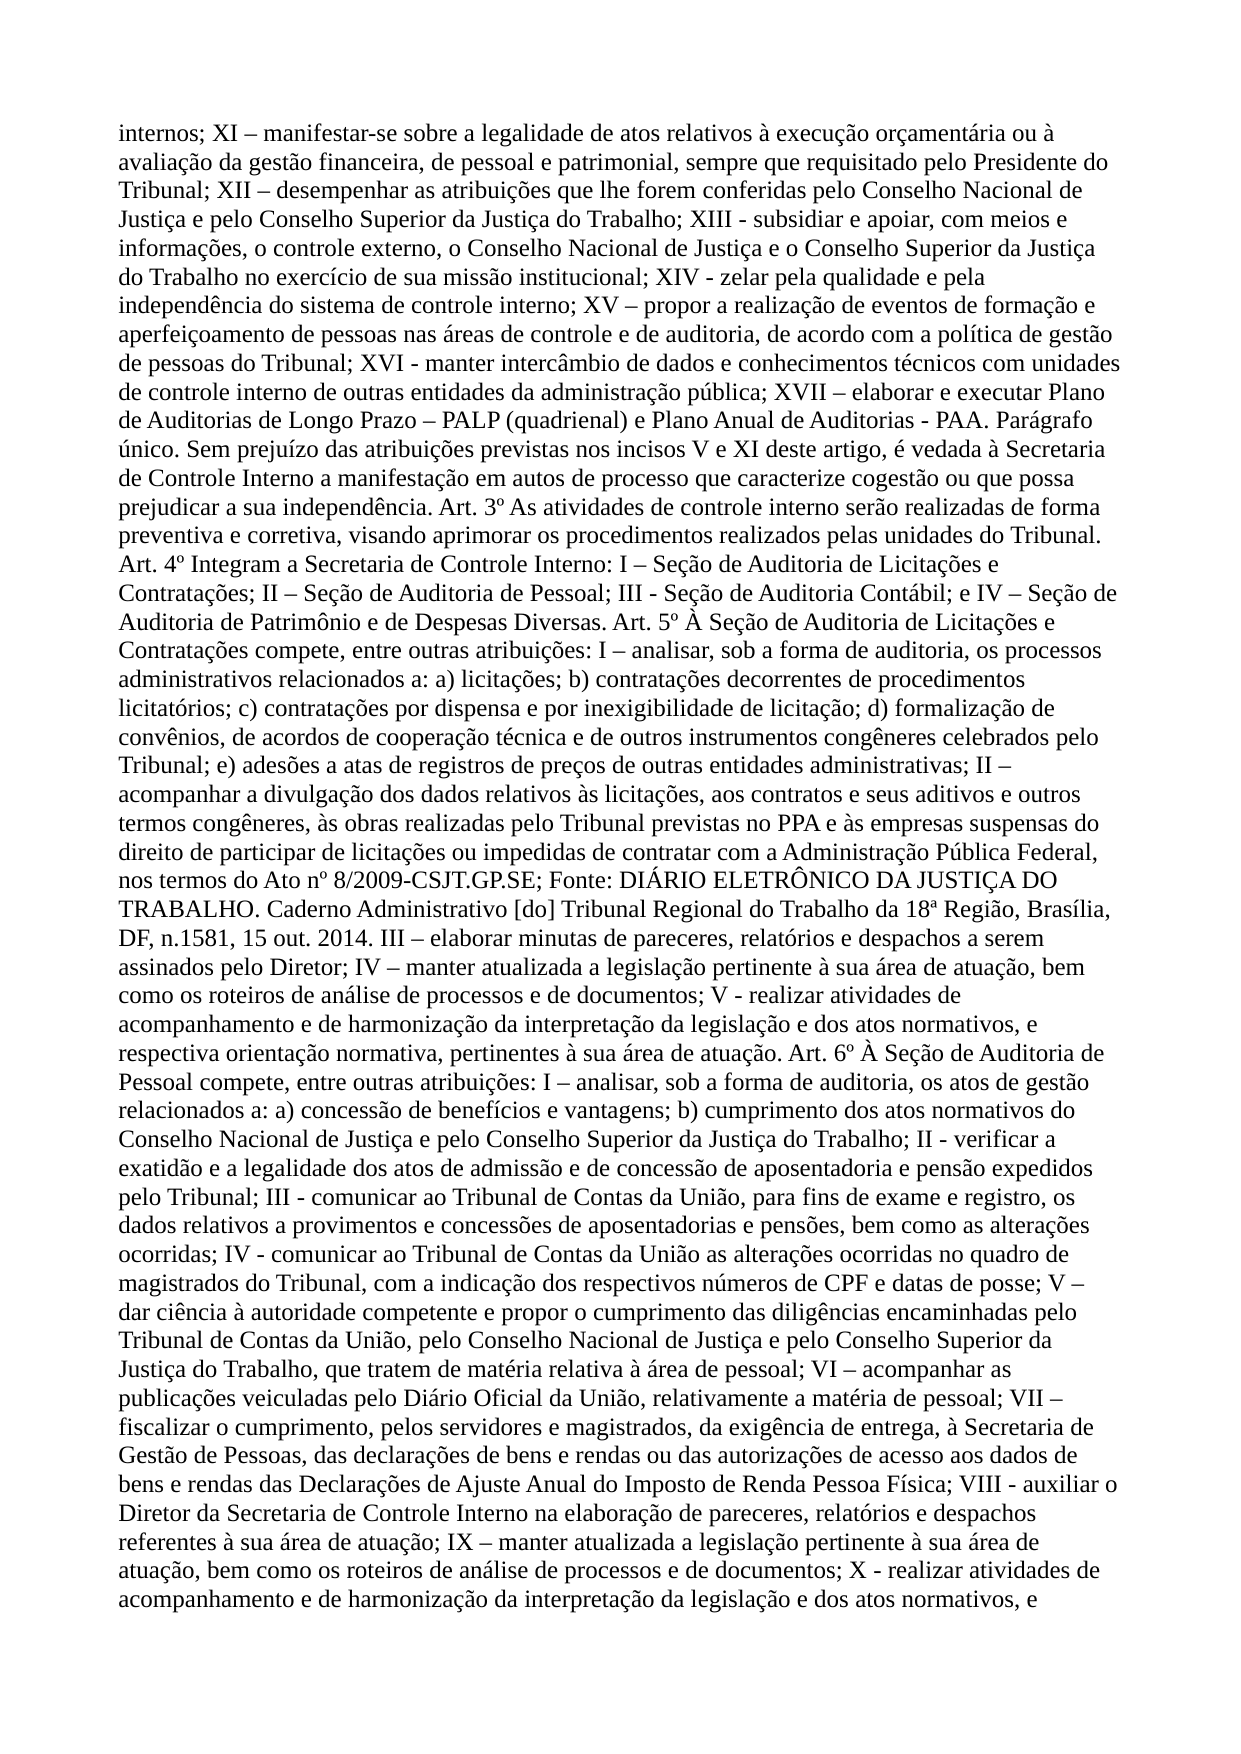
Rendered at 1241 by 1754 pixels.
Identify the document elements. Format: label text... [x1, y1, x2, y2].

text internos; XI – manifestar-se sobre a legalidade de atos relativos à execução orçamentária ou à avaliação da gestão financeira, de pessoal e patrimonial, sempre que requisitado pelo Presidente do Tribunal; XII – desempenhar as atribuições que lhe forem conferidas pelo Conselho Nacional de Justiça e pelo Conselho Superior da Justiça do Trabalho; XIII - subsidiar e apoiar, com meios e informações, o controle externo, o Conselho Nacional de Justiça e o Conselho Superior da Justiça do Trabalho no exercício de sua missão institucional; XIV - zelar pela qualidade e pela independência do sistema de controle interno; XV – propor a realização de eventos de formação e aperfeiçoamento de pessoas nas áreas de controle e de auditoria, de acordo com a política de gestão de pessoas do Tribunal; XVI - manter intercâmbio de dados e conhecimentos técnicos com unidades de controle interno de outras entidades da administração pública; XVII – elaborar e executar Plano de Auditorias de Longo Prazo – PALP (quadrienal) e Plano Anual de Auditorias - PAA. Parágrafo único. Sem prejuízo das atribuições previstas nos incisos V e XI deste artigo, é vedada à Secretaria de Controle Interno a manifestação em autos de processo que caracterize cogestão ou que possa prejudicar a sua independência. Art. 3º As atividades de controle interno serão realizadas de forma preventiva e corretiva, visando aprimorar os procedimentos realizados pelas unidades do Tribunal. Art. 4º Integram a Secretaria de Controle Interno: I – Seção de Auditoria de Licitações e Contratações; II – Seção de Auditoria de Pessoal; III - Seção de Auditoria Contábil; e IV – Seção de Auditoria de Patrimônio e de Despesas Diversas. Art. 5º À Seção de Auditoria de Licitações e Contratações compete, entre outras atribuições: I – analisar, sob a forma de auditoria, os processos administrativos relacionados a: a) licitações; b) contratações decorrentes de procedimentos licitatórios; c) contratações por dispensa e por inexigibilidade de licitação; d) formalização de convênios, de acordos de cooperação técnica e de outros instrumentos congêneres celebrados pelo Tribunal; e) adesões a atas de registros de preços de outras entidades administrativas; II – acompanhar a divulgação dos dados relativos às licitações, aos contratos e seus aditivos e outros termos congêneres, às obras realizadas pelo Tribunal previstas no PPA e às empresas suspensas do direito de participar de licitações ou impedidas de contratar com a Administração Pública Federal, nos termos do Ato nº 8/2009-CSJT.GP.SE; Fonte: DIÁRIO ELETRÔNICO DA JUSTIÇA DO TRABALHO. Caderno Administrativo [do] Tribunal Regional do Trabalho da 18ª Região, Brasília, DF, n.1581, 15 out. 2014. III – elaborar minutas de pareceres, relatórios e despachos a serem assinados pelo Diretor; IV – manter atualizada a legislação pertinente à sua área de atuação, bem como os roteiros de análise de processos e de documentos; V - realizar atividades de acompanhamento e de harmonização da interpretação da legislação e dos atos normativos, e respectiva orientação normativa, pertinentes à sua área de atuação. Art. 6º À Seção de Auditoria de Pessoal compete, entre outras atribuições: I – analisar, sob a forma de auditoria, os atos de gestão relacionados a: a) concessão de benefícios e vantagens; b) cumprimento dos atos normativos do Conselho Nacional de Justiça e pelo Conselho Superior da Justiça do Trabalho; II - verificar a exatidão e a legalidade dos atos de admissão e de concessão de aposentadoria e pensão expedidos pelo Tribunal; III - comunicar ao Tribunal de Contas da União, para fins de exame e registro, os dados relativos a provimentos e concessões de aposentadorias e pensões, bem como as alterações ocorridas; IV - comunicar ao Tribunal de Contas da União as alterações ocorridas no quadro de magistrados do Tribunal, com a indicação dos respectivos números de CPF e datas de posse; V – dar ciência à autoridade competente e propor o cumprimento das diligências encaminhadas pelo Tribunal de Contas da União, pelo Conselho Nacional de Justiça e pelo Conselho Superior da Justiça do Trabalho, que tratem de matéria relativa à área de pessoal; VI – acompanhar as publicações veiculadas pelo Diário Oficial da União, relativamente a matéria de pessoal; VII – fiscalizar o cumprimento, pelos servidores e magistrados, da exigência de entrega, à Secretaria de Gestão de Pessoas, das declarações de bens e rendas ou das autorizações de acesso aos dados de bens e rendas das Declarações de Ajuste Anual do Imposto de Renda Pessoa Física; VIII - auxiliar o Diretor da Secretaria de Controle Interno na elaboração de pareceres, relatórios e despachos referentes à sua área de atuação; IX – manter atualizada a legislação pertinente à sua área de atuação, bem como os roteiros de análise de processos e de documentos; X - realizar atividades de acompanhamento e de harmonização da interpretação da legislação e dos atos normativos, e [118, 118, 1122, 1613]
